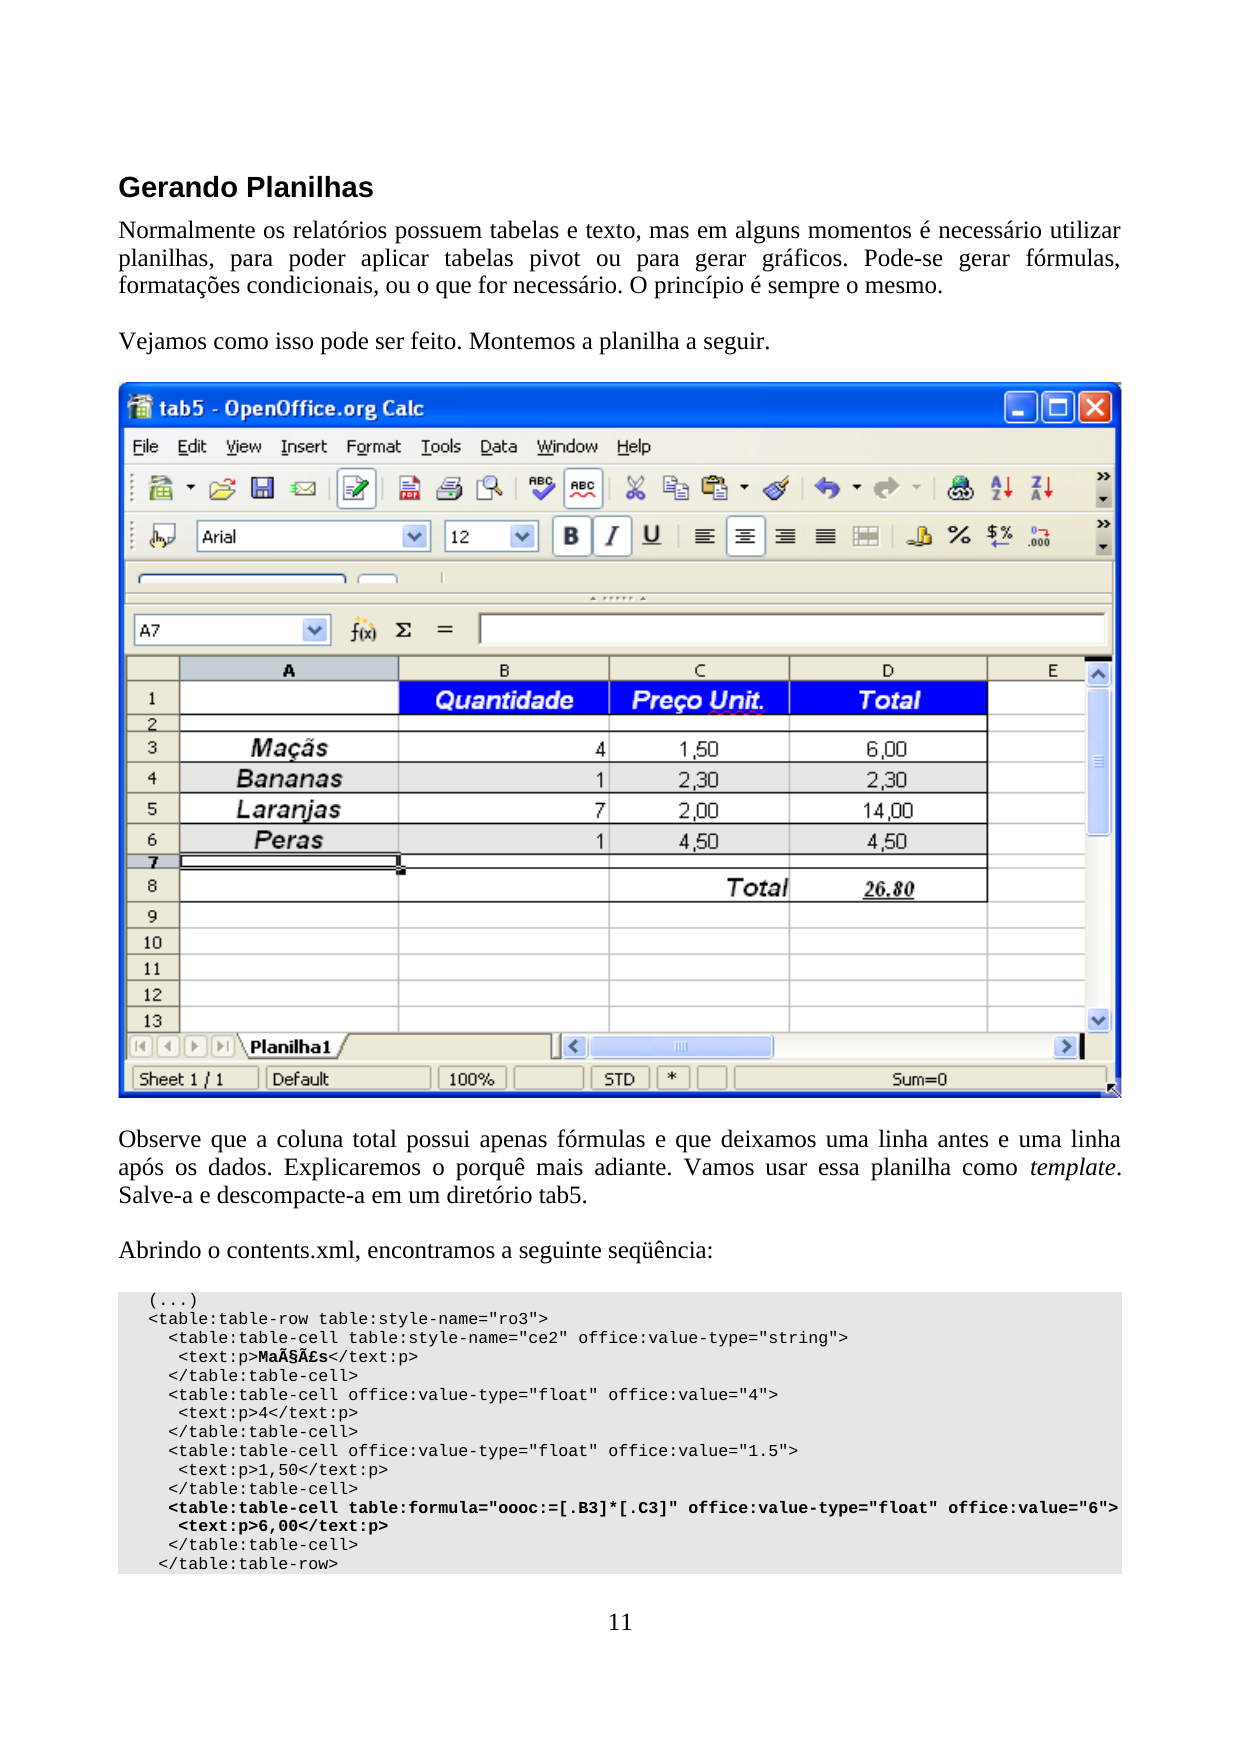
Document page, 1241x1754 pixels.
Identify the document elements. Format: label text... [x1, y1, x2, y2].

text <table:table-cell office:value-type="float" office:value="1.5"> [118, 1443, 1122, 1461]
text <text:p>1,50</text:p> [118, 1461, 1122, 1480]
text <table:table-cell table:style-name="ce2" office:value-type="string"> [118, 1329, 1122, 1348]
text </table:table-cell> [118, 1367, 1122, 1386]
text <table:table-cell table:formula="oooc:=[.B3]*[.C3]" office:value-type="float" office:value="6"> [118, 1499, 1122, 1518]
text <text:p>6,00</text:p> [118, 1518, 1122, 1537]
text <text:p>4</text:p> [118, 1405, 1122, 1424]
text Vejamos como isso pode ser feito. Montemos a planilha a seguir. [118, 327, 1122, 354]
text <table:table-cell office:value-type="float" office:value="4"> [118, 1386, 1122, 1405]
picture [118, 382, 1122, 1098]
text </table:table-row> [118, 1556, 1122, 1574]
text </table:table-cell> [118, 1480, 1122, 1499]
subtitle Gerando Planilhas [118, 171, 1122, 203]
text <text:p>MaÃ§Ã£s</text:p> [118, 1348, 1122, 1367]
text (...) [118, 1292, 1122, 1311]
text Abrindo o contents.xml, encontramos a seguinte seqüência: [118, 1236, 1122, 1264]
text Normalmente os relatórios possuem tabelas e texto, mas em alguns momentos é necessário utilizar planilhas, para poder aplicar tabelas pivot ou para gerar gráficos. Pode-se gerar fórmulas, formatações condicionais, ou o que for necessário. O princípio é sempre o mesmo. [118, 216, 1122, 299]
text <table:table-row table:style-name="ro3"> [118, 1311, 1122, 1329]
text </table:table-cell> [118, 1424, 1122, 1443]
text </table:table-cell> [118, 1537, 1122, 1556]
text Observe que a coluna total possui apenas fórmulas e que deixamos uma linha antes e uma linha após os dados. Explicaremos o porquê mais adiante. Vamos usar essa planilha como template. Salve-a e descompacte-a em um diretório tab5. [118, 1126, 1122, 1209]
